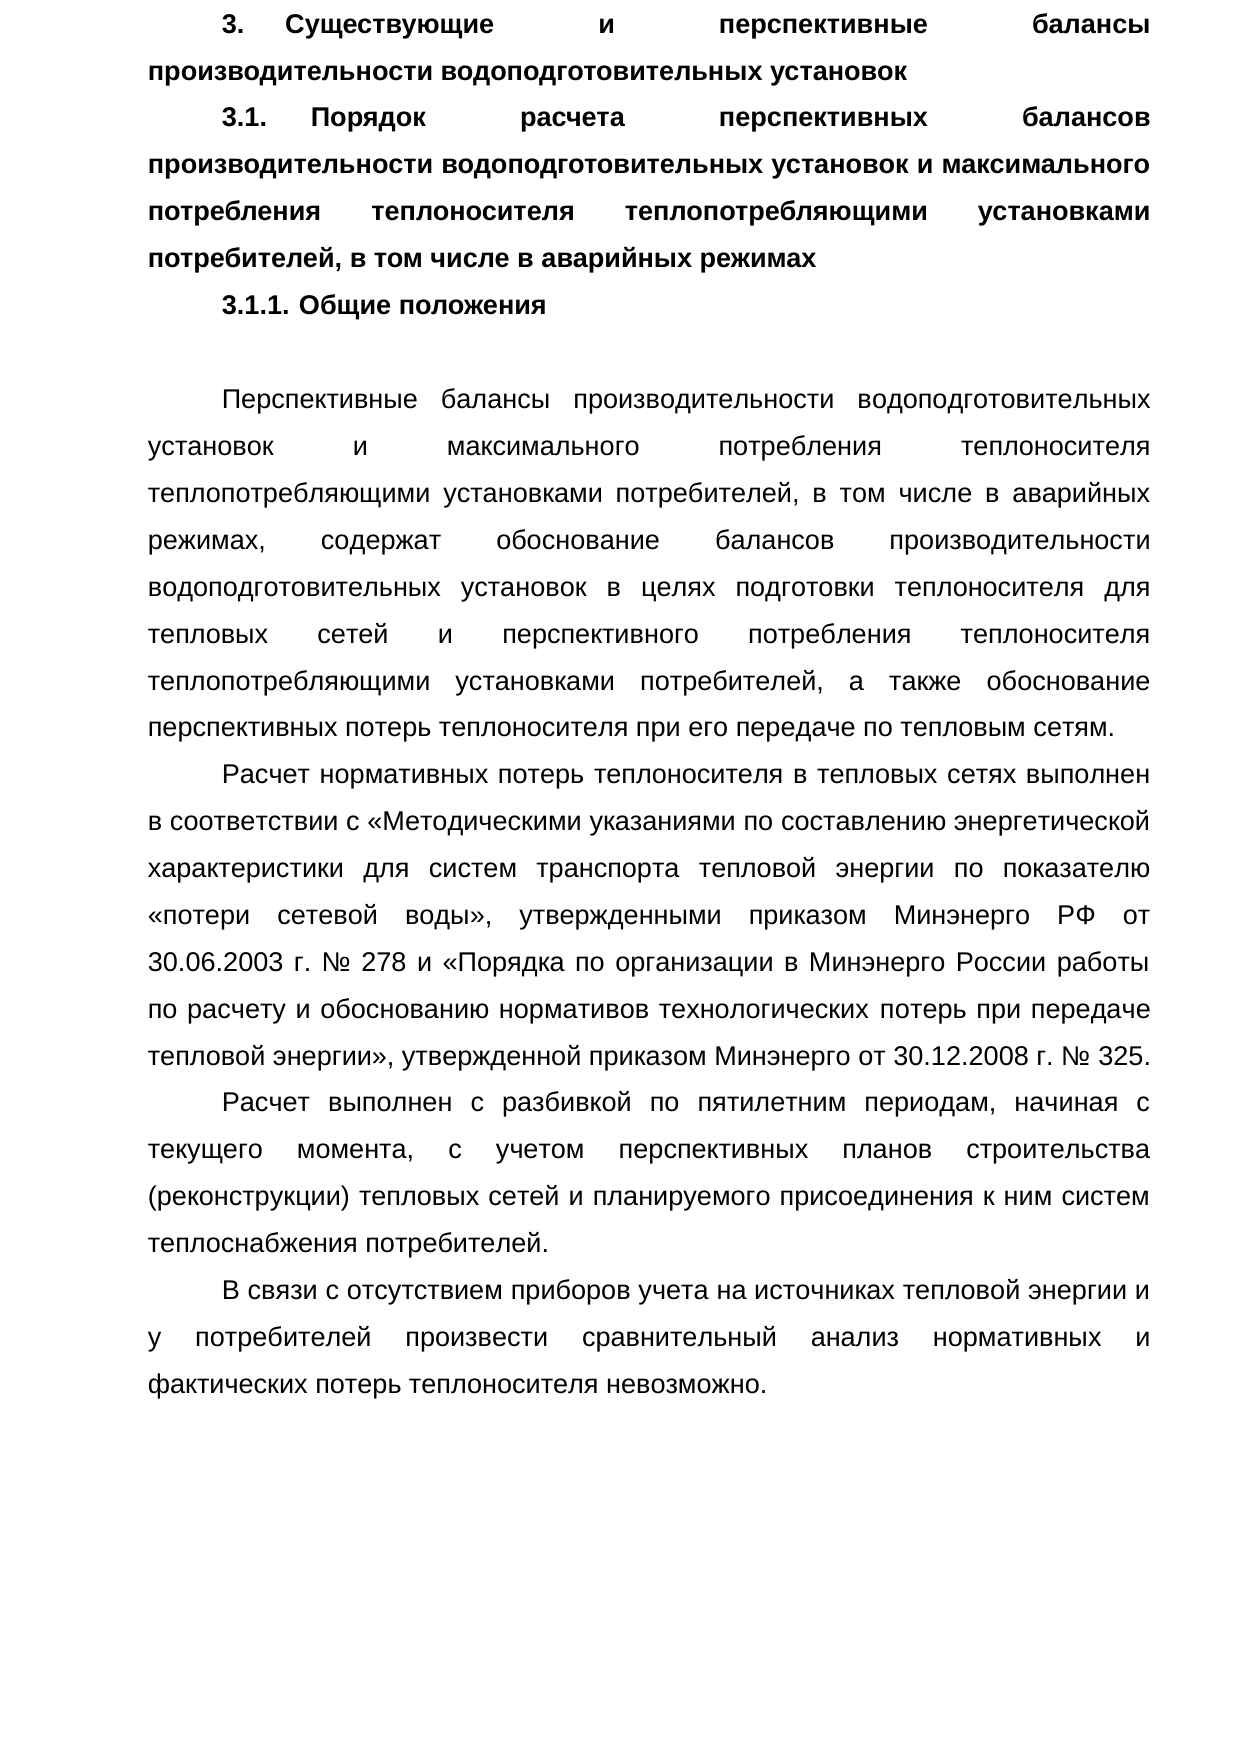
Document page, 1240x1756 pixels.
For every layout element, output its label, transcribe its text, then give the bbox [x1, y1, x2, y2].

list Общие положения [148, 289, 1151, 320]
text В связи с отсутствием приборов учета на источниках тепловой энергии и у потребителей произвести сравнительный анализ нормативных и фактических потерь теплоносителя невозможно. [148, 1274, 1151, 1399]
list Порядок расчета перспективных балансов производительности водоподготовительных установок и максимального потребления теплоносителя теплопотребляющими установками потребителей, в том числе в аварийных режимах [148, 101, 1151, 273]
text Расчет нормативных потерь теплоносителя в тепловых сетях выполнен в соответствии с «Методическими указаниями по составлению энергетической характеристики для систем транспорта тепловой энергии по показателю «потери сетевой воды», утвержденными приказом Минэнерго РФ от 30.06.2003 г. № 278 и «Порядка по организации в Минэнерго России работы по расчету и обоснованию нормативов технологических потерь при передаче тепловой энергии», утвержденной приказом Минэнерго от 30.12.2008 г. № 325. [148, 758, 1151, 1071]
text Перспективные балансы производительности водоподготовительных установок и максимального потребления теплоносителя теплопотребляющими установками потребителей, в том числе в аварийных режимах, содержат обоснование балансов производительности водоподготовительных установок в целях подготовки теплоносителя для тепловых сетей и перспективного потребления теплоносителя теплопотребляющими установками потребителей, а также обоснование перспективных потерь теплоносителя при его передаче по тепловым сетям. [148, 383, 1151, 743]
text Расчет выполнен с разбивкой по пятилетним периодам, начиная с текущего момента, с учетом перспективных планов строительства (реконструкции) тепловых сетей и планируемого присоединения к ним систем теплоснабжения потребителей. [148, 1086, 1151, 1258]
list Существующие и перспективные балансы производительности водоподготовительных установок [148, 8, 1151, 86]
